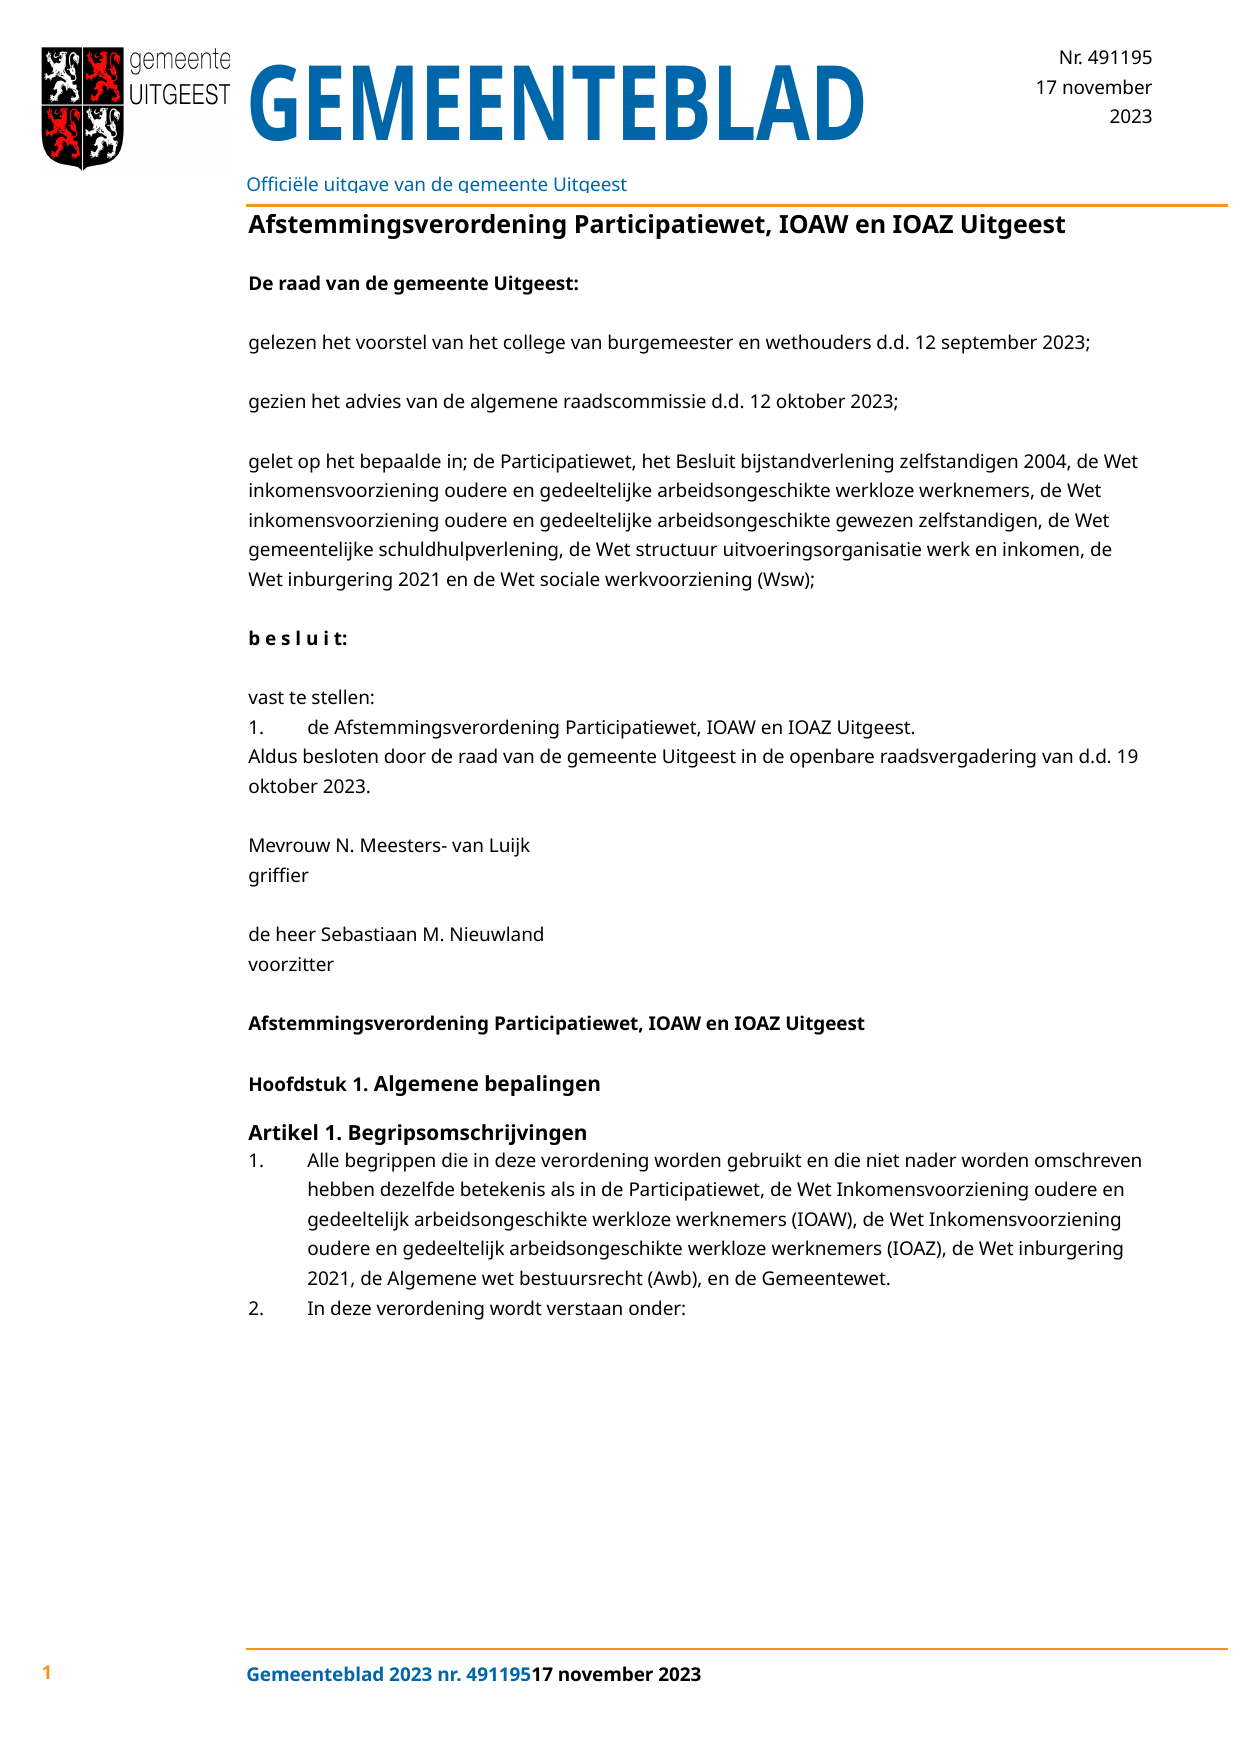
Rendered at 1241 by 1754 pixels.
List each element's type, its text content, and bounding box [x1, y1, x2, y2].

picture [41, 47, 231, 172]
text b e s l u i t: [248, 625, 1152, 651]
list de Afstemmingsverordening Participatiewet, IOAW en IOAZ Uitgeest. [248, 714, 1152, 740]
text gelezen het voorstel van het college van burgemeester en wethouders d.d. 12 september 2023; [248, 329, 1152, 355]
text Artikel 1. Begripsomschrijvingen [248, 1118, 1152, 1147]
text De raad van de gemeente Uitgeest: [248, 270, 1152, 296]
text gezien het advies van de algemene raadscommissie d.d. 12 oktober 2023; [248, 389, 1152, 414]
text Mevrouw N. Meesters- van Luijk [248, 832, 1152, 858]
text Hoofdstuk 1. Algemene bepalingen [248, 1069, 1152, 1097]
text vast te stellen: [248, 684, 1152, 710]
list Alle begrippen die in deze verordening worden gebruikt en die niet nader worden omschreven hebben dezelfde betekenis als in de Participatiewet, de Wet Inkomensvoorziening oudere en gedeeltelijk arbeidsongeschikte werkloze werknemers (IOAW), de Wet Inkomensvoorziening oudere en gedeeltelijk arbeidsongeschikte werkloze werknemers (IOAZ), de Wet inburgering 2021, de Algemene wet bestuursrecht (Awb), en de Gemeentewet. [248, 1147, 1152, 1291]
text Aldus besloten door de raad van de gemeente Uitgeest in de openbare raadsvergadering van d.d. 19 oktober 2023. [248, 744, 1152, 799]
text de heer Sebastiaan M. Nieuwland [248, 921, 1152, 947]
text gelet op het bepaalde in; de Participatiewet, het Besluit bijstandverlening zelfstandigen 2004, de Wet inkomensvoorziening oudere en gedeeltelijke arbeidsongeschikte werkloze werknemers, de Wet inkomensvoorziening oudere en gedeeltelijke arbeidsongeschikte gewezen zelfstandigen, de Wet gemeentelijke schuldhulpverlening, de Wet structuur uitvoeringsorganisatie werk en inkomen, de Wet inburgering 2021 en de Wet sociale werkvoorziening (Wsw); [248, 448, 1152, 592]
text voorzitter [248, 951, 1152, 976]
text Afstemmingsverordening Participatiewet, IOAW en IOAZ Uitgeest [248, 1010, 1152, 1036]
text Afstemmingsverordening Participatiewet, IOAW en IOAZ Uitgeest [248, 207, 1152, 241]
text griffier [248, 862, 1152, 888]
list In deze verordening wordt verstaan onder: [248, 1295, 1152, 1320]
